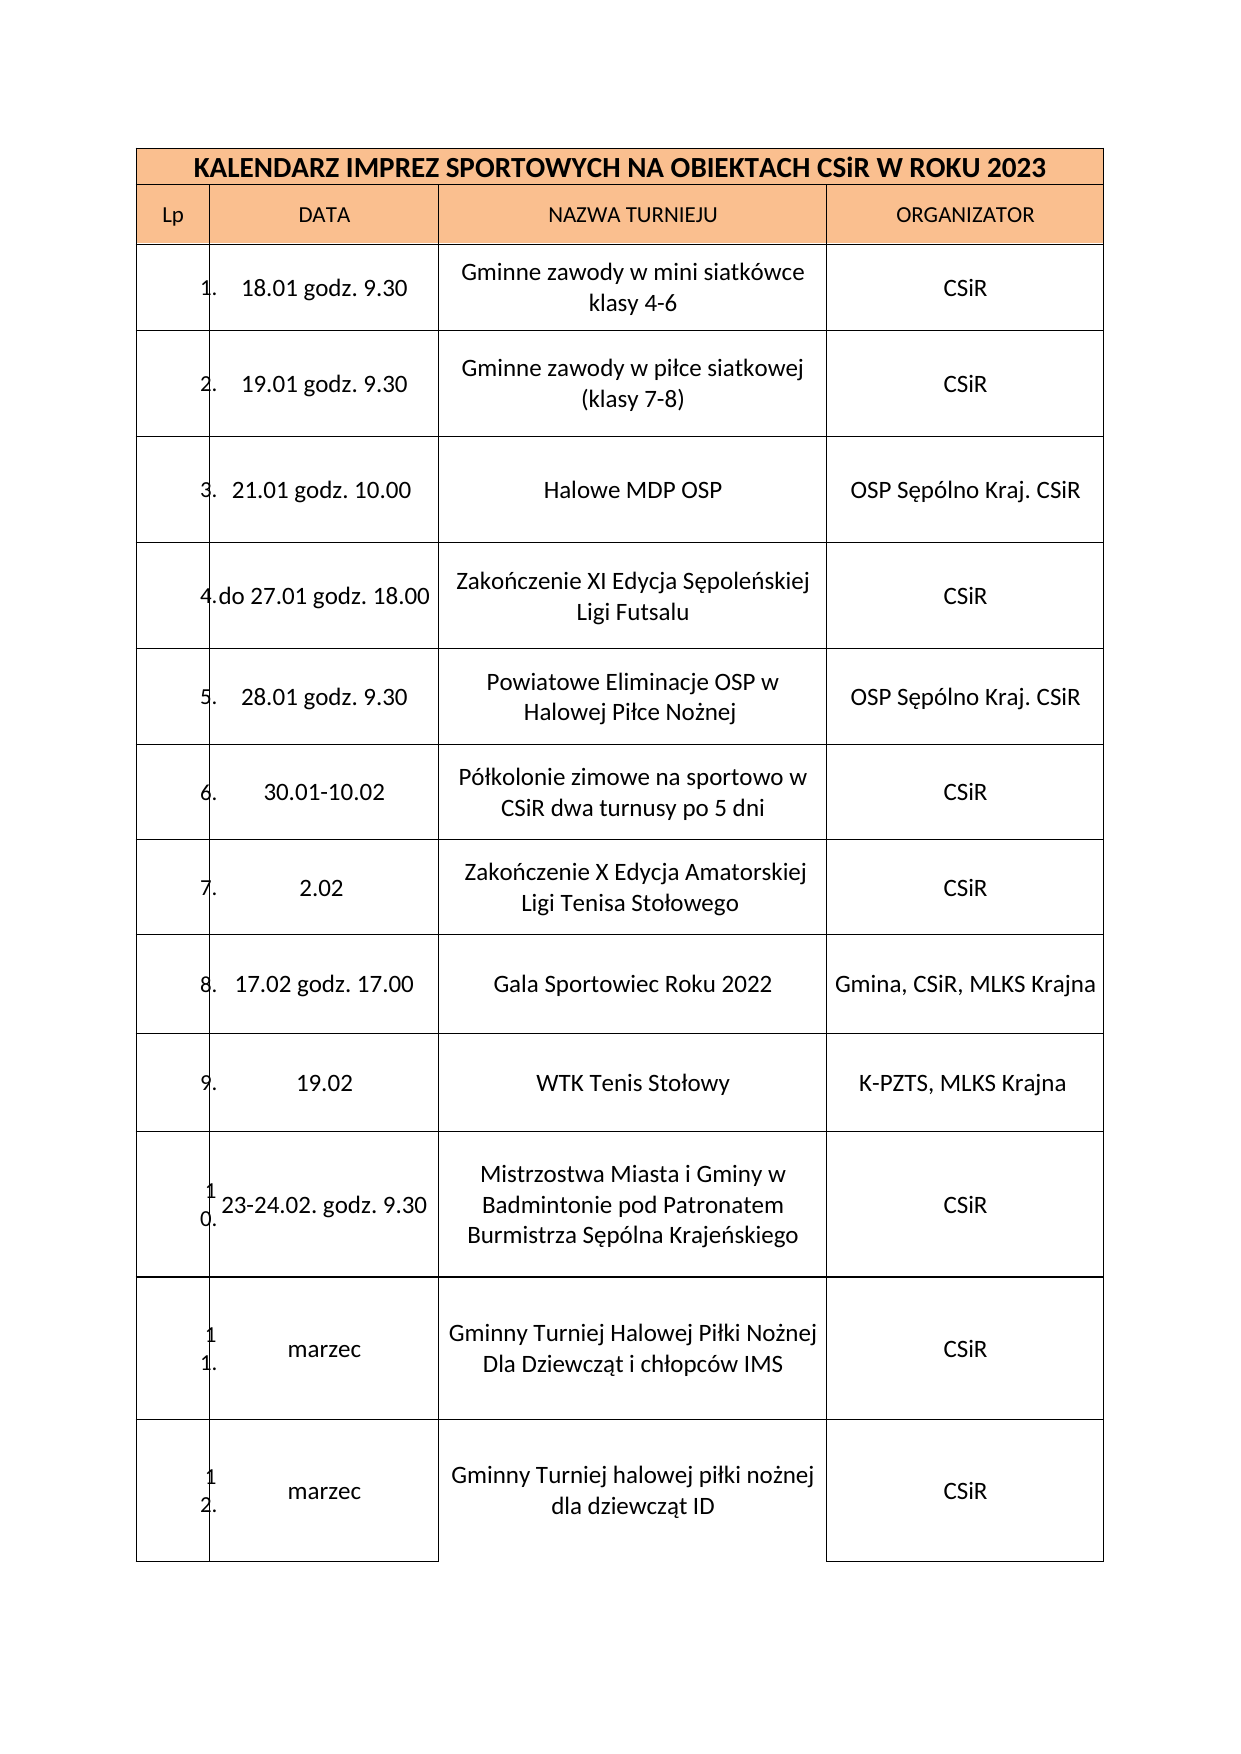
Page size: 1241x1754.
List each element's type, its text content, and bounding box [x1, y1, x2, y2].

table_cell Półkolonie zimowe na sportowo w CSiR dwa turnusy po 5 dni [439, 745, 826, 839]
table_cell 28.01 godz. 9.30 [210, 649, 438, 743]
table_cell marzec [210, 1420, 438, 1561]
table_cell [203, 792, 209, 799]
table_cell [137, 649, 209, 743]
table_cell Gala Sportowiec Roku 2022 [439, 935, 826, 1033]
table_cell [137, 331, 209, 436]
table_cell 23-24.02. godz. 9.30 [210, 1132, 438, 1276]
table_cell NAZWA TURNIEJU [439, 185, 826, 243]
table_cell Gminne zawody w mini siatkówce klasy 4-6 [439, 245, 826, 329]
table_cell [137, 745, 209, 839]
table_cell Powiatowe Eliminacje OSP w Halowej Piłce Nożnej [439, 649, 826, 743]
table_cell CSiR [827, 840, 1103, 934]
table_cell 2.02 [210, 840, 438, 934]
table_cell [203, 1213, 209, 1225]
table_cell 30.01-10.02 [210, 745, 438, 839]
table_cell [137, 1278, 209, 1418]
table_cell CSiR [827, 245, 1103, 329]
table_cell [137, 1132, 209, 1276]
table_cell 19.01 godz. 9.30 [210, 331, 438, 436]
table_cell ORGANIZATOR [827, 185, 1103, 243]
table_cell CSiR [827, 331, 1103, 436]
table_cell [137, 935, 209, 1033]
table_header KALENDARZ IMPREZ SPORTOWYCH NA OBIEKTACH CSiR W ROKU 2023 [137, 149, 1103, 184]
table_cell Lp [137, 185, 209, 243]
table_cell [137, 543, 209, 648]
table_cell WTK Tenis Stołowy [439, 1034, 826, 1131]
table_cell do 27.01 godz. 18.00 [210, 543, 438, 648]
table_cell CSiR [827, 1420, 1103, 1561]
table_cell Zakończenie X Edycja Amatorskiej Ligi Tenisa Stołowego [439, 840, 826, 934]
table_cell CSiR [827, 1278, 1103, 1418]
table_cell CSiR [827, 1132, 1103, 1276]
table_cell OSP Sępólno Kraj. CSiR [827, 649, 1103, 743]
table_cell DATA [210, 185, 438, 243]
table_cell Zakończenie XI Edycja Sępoleńskiej Ligi Futsalu [439, 543, 826, 648]
table_cell Halowe MDP OSP [439, 437, 826, 542]
table_cell marzec [210, 1278, 438, 1418]
table_cell K-PZTS, MLKS Krajna [827, 1034, 1103, 1131]
table_cell 18.01 godz. 9.30 [210, 245, 438, 329]
table_cell Gmina, CSiR, MLKS Krajna [827, 935, 1103, 1033]
table_cell Mistrzostwa Miasta i Gminy w Badmintonie pod Patronatem Burmistrza Sępólna Krajeńskiego [439, 1132, 826, 1276]
table_cell Gminny Turniej halowej piłki nożnej dla dziewcząt ID [439, 1420, 826, 1561]
table_cell [137, 437, 209, 542]
table_cell Gminne zawody w piłce siatkowej (klasy 7-8) [439, 331, 826, 436]
table_cell 19.02 [210, 1034, 438, 1131]
table_cell 21.01 godz. 10.00 [210, 437, 438, 542]
table_cell 17.02 godz. 17.00 [210, 935, 438, 1033]
table_cell Gminny Turniej Halowej Piłki Nożnej Dla Dziewcząt i chłopców IMS [439, 1278, 826, 1418]
table_cell CSiR [827, 543, 1103, 648]
table_cell OSP Sępólno Kraj. CSiR [827, 437, 1103, 542]
table_cell [137, 1034, 209, 1131]
table_cell [137, 1420, 209, 1561]
table_cell CSiR [827, 745, 1103, 839]
table_cell [137, 245, 209, 329]
table_cell [137, 840, 209, 934]
